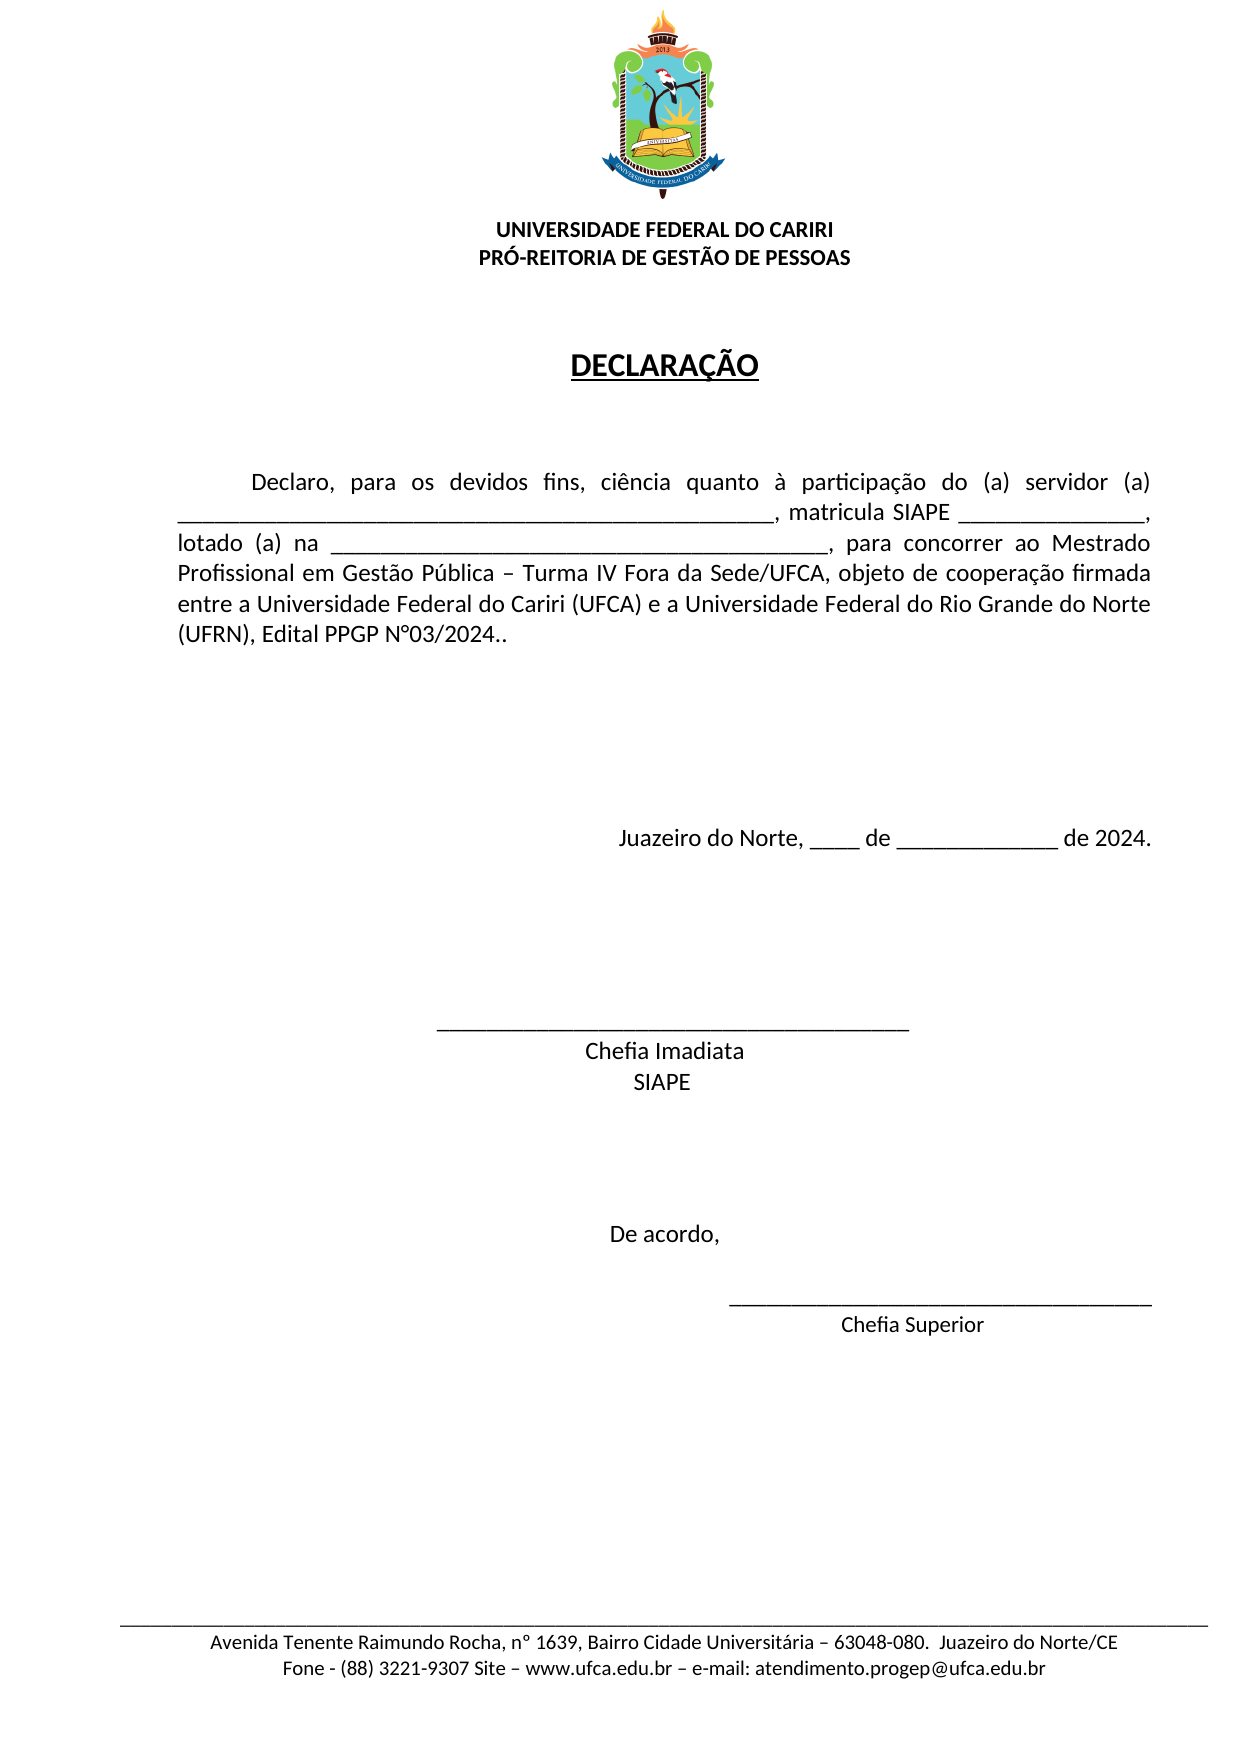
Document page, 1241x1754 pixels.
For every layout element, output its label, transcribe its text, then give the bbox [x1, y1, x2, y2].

text DECLARAÇÃO [177, 344, 1152, 384]
text Juazeiro do Norte, ____ de _____________ de 2024. [177, 822, 1152, 852]
text SIAPE [177, 1066, 1152, 1096]
text De acordo, [177, 1218, 1152, 1249]
text Declaro, para os devidos fins, ciência quanto à participação do (a) servidor (a) ________________________________________________, matricula SIAPE _______________, lotado (a) na ________________________________________, para concorrer ao Mestrado Profissional em Gestão Pública – Turma IV Fora da Sede/UFCA, objeto de cooperação firmada entre a Universidade Federal do Cariri (UFCA) e a Universidade Federal do Rio Grande do Norte (UFRN), Edital PPGP N°03/2024.. [177, 466, 1152, 649]
text Chefia Imadiata [177, 1035, 1152, 1066]
text ______________________________________ [214, 1005, 1133, 1035]
text __________________________________ [177, 1279, 1152, 1310]
text Chefia Superior [767, 1310, 1152, 1338]
